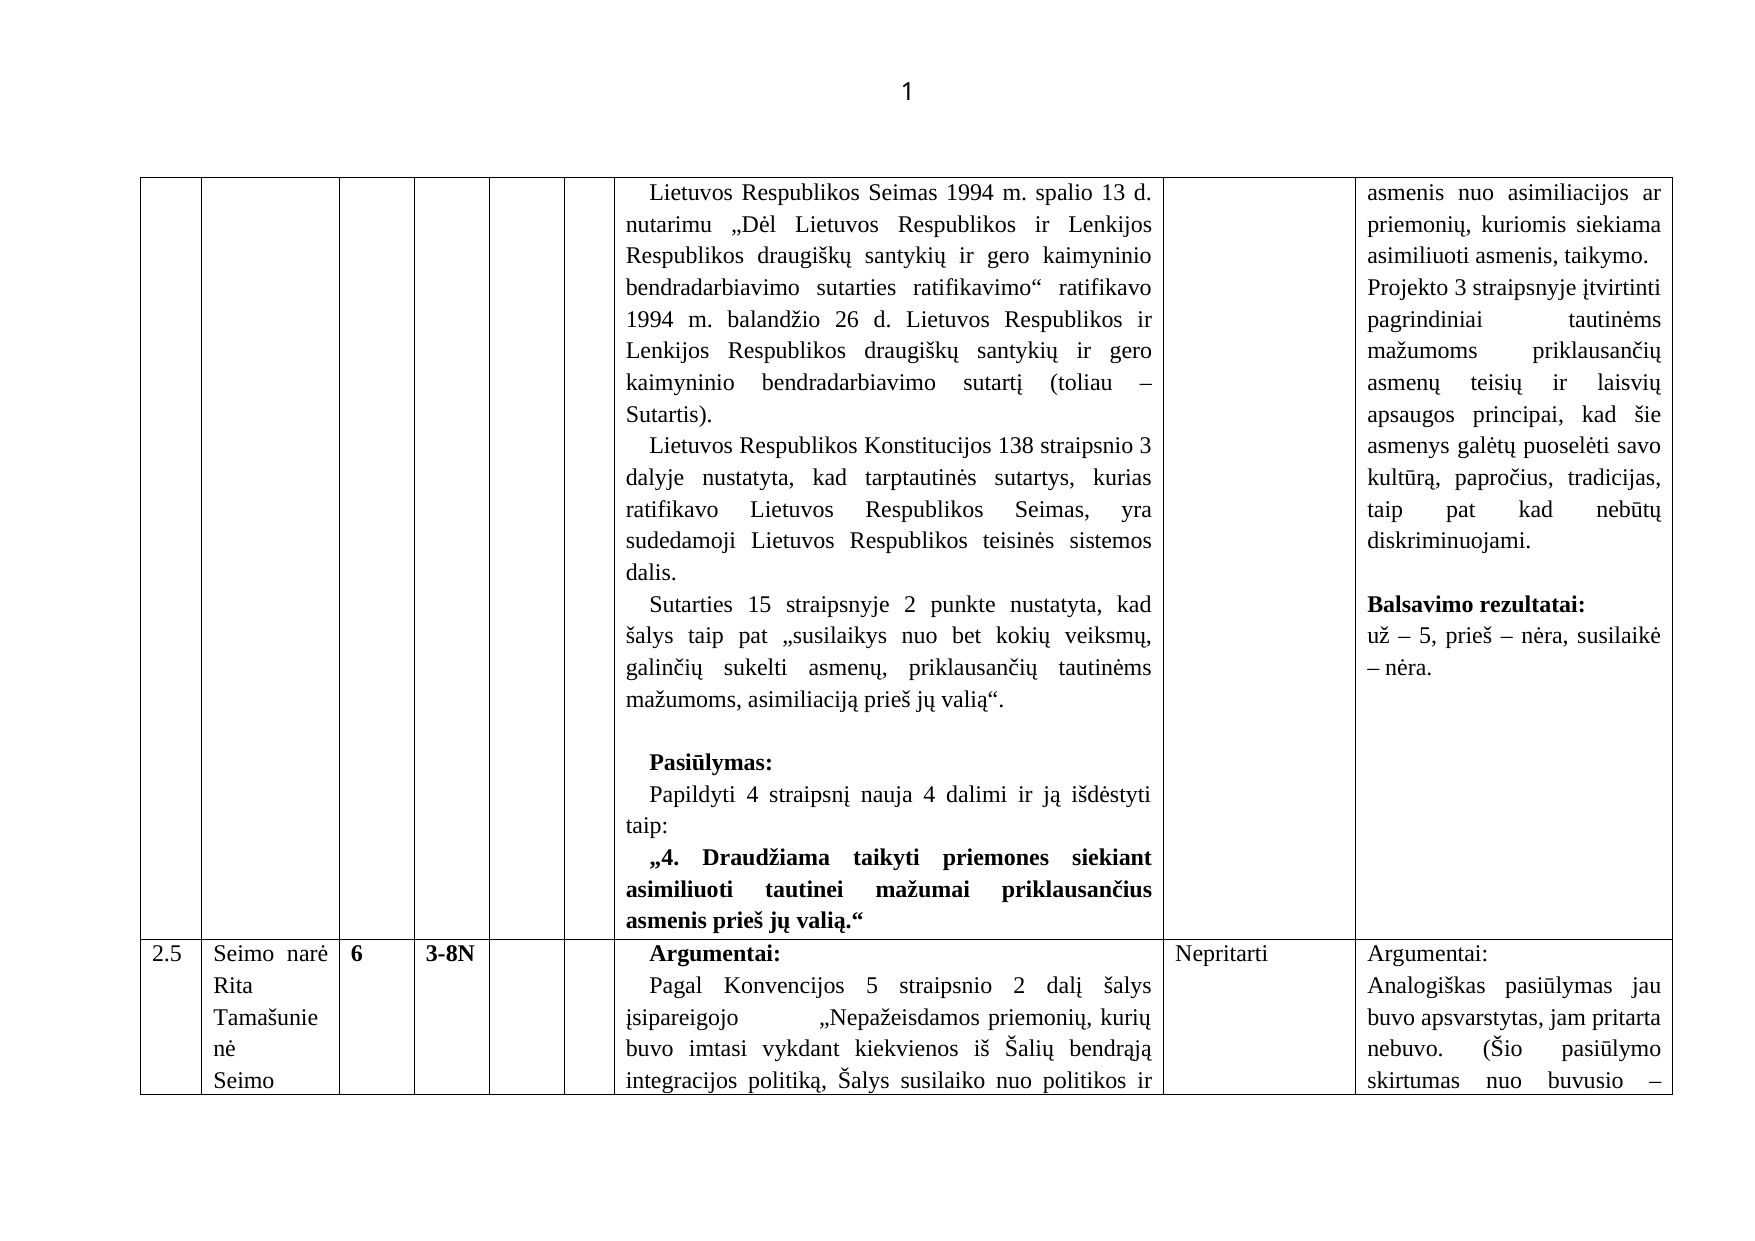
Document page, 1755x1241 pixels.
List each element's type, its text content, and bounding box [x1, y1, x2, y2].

table_cell asmenis nuo asimiliacijos ar priemonių, kuriomis siekiama asimiliuoti asmenis, taikymo. Projekto 3 straipsnyje įtvirtinti pagrindiniai tautinėms mažumoms priklausančių asmenų teisių ir laisvių apsaugos principai, kad šie asmenys galėtų puoselėti savo kultūrą, papročius, tradicijas, taip pat kad nebūtų diskriminuojami. Balsavimo rezultatai: už – 5, prieš – nėra, susilaikė – nėra. [1356, 178, 1672, 938]
table_cell [1164, 178, 1355, 938]
table_cell [340, 178, 414, 938]
table_cell 2.5 [141, 940, 201, 1094]
table_cell [565, 940, 614, 1094]
table_cell [202, 178, 339, 938]
table_cell [565, 178, 614, 938]
table_cell 3-8N [415, 940, 489, 1094]
table_cell [141, 178, 201, 938]
table_cell Seimo narė Rita Tamašunienė Seimo [202, 940, 339, 1094]
table_cell 6 [340, 940, 414, 1094]
table_cell Argumentai: Pagal Konvencijos 5 straipsnio 2 dalį šalys įsipareigojo „Nepažeisdamos priemonių, kurių buvo imtasi vykdant kiekvienos iš Šalių bendrąją integracijos politiką, Šalys susilaiko nuo politikos ir [615, 940, 1163, 1094]
table_cell Lietuvos Respublikos Seimas 1994 m. spalio 13 d. nutarimu „Dėl Lietuvos Respublikos ir Lenkijos Respublikos draugiškų santykių ir gero kaimyninio bendradarbiavimo sutarties ratifikavimo“ ratifikavo 1994 m. balandžio 26 d. Lietuvos Respublikos ir Lenkijos Respublikos draugiškų santykių ir gero kaimyninio bendradarbiavimo sutartį (toliau – Sutartis). Lietuvos Respublikos Konstitucijos 138 straipsnio 3 dalyje nustatyta, kad tarptautinės sutartys, kurias ratifikavo Lietuvos Respublikos Seimas, yra sudedamoji Lietuvos Respublikos teisinės sistemos dalis. Sutarties 15 straipsnyje 2 punkte nustatyta, kad šalys taip pat „susilaikys nuo bet kokių veiksmų, galinčių sukelti asmenų, priklausančių tautinėms mažumoms, asimiliaciją prieš jų valią“. Pasiūlymas: Papildyti 4 straipsnį nauja 4 dalimi ir ją išdėstyti taip: „4. Draudžiama taikyti priemones siekiant asimiliuoti tautinei mažumai priklausančius asmenis prieš jų valią.“ [615, 178, 1163, 938]
table_cell [415, 178, 489, 938]
table_cell [490, 940, 564, 1094]
table_cell Argumentai: Analogiškas pasiūlymas jau buvo apsvarstytas, jam pritarta nebuvo. (Šio pasiūlymo skirtumas nuo buvusio – [1356, 940, 1672, 1094]
table_cell [490, 178, 564, 938]
table_cell Nepritarti [1164, 940, 1355, 1094]
